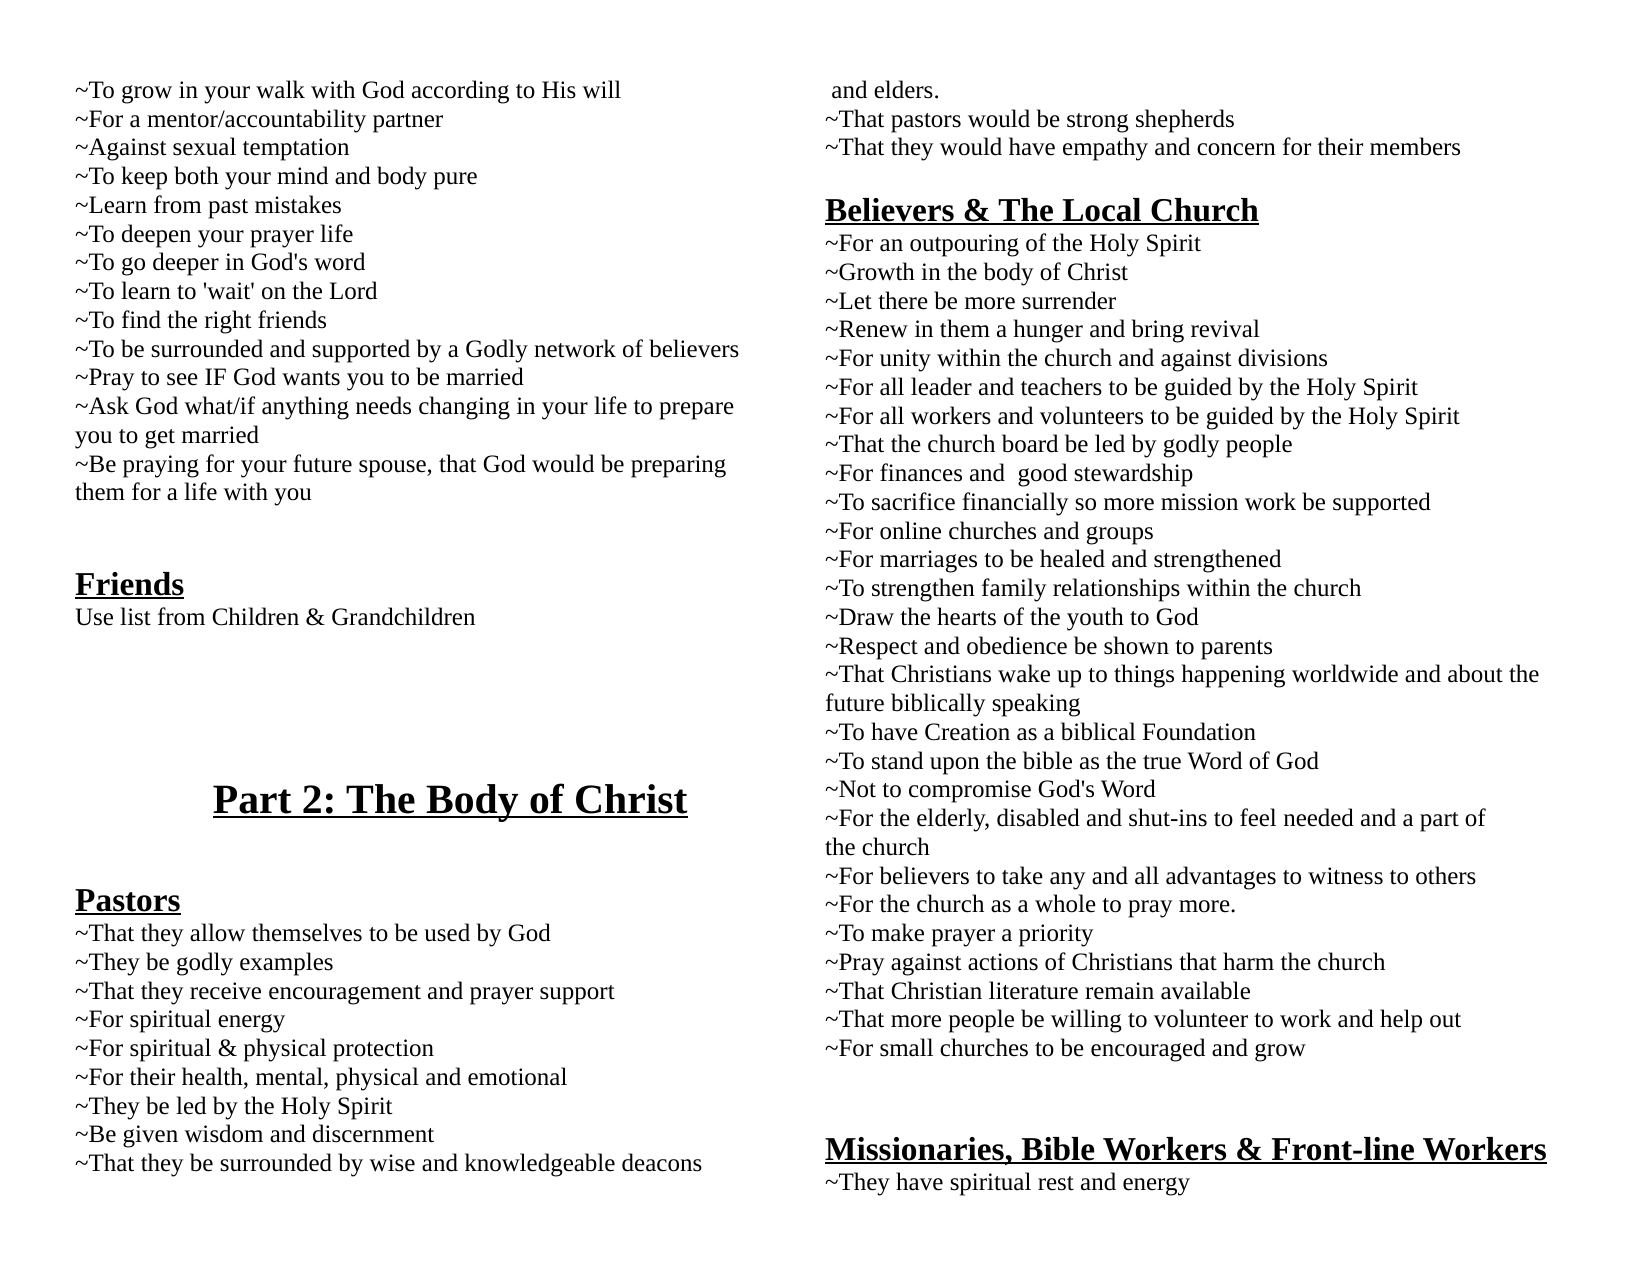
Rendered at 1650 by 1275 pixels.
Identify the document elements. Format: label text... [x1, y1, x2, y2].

text and elders. [825, 75, 1575, 104]
text ~That more people be willing to volunteer to work and help out [825, 1004, 1575, 1033]
text ~For spiritual energy [75, 1004, 825, 1033]
text ~To make prayer a priority [825, 918, 1575, 947]
text ~Draw the hearts of the youth to God [825, 602, 1575, 631]
text ~They be led by the Holy Spirit [75, 1091, 825, 1119]
text ~For all workers and volunteers to be guided by the Holy Spirit [825, 401, 1575, 429]
text Friends [75, 564, 825, 602]
text ~For believers to take any and all advantages to witness to others [825, 861, 1575, 889]
text ~That they would have empathy and concern for their members [825, 132, 1575, 161]
text ~That they receive encouragement and prayer support [75, 976, 825, 1004]
text ~To stand upon the bible as the true Word of God [825, 746, 1575, 774]
text ~That the church board be led by godly people [825, 429, 1575, 458]
text ~Be praying for your future spouse, that God would be preparing [75, 449, 825, 477]
text ~For small churches to be encouraged and grow [825, 1033, 1575, 1062]
text ~For all leader and teachers to be guided by the Holy Spirit [825, 372, 1575, 401]
text ~For the church as a whole to pray more. [825, 889, 1575, 918]
text ~To strengthen family relationships within the church [825, 573, 1575, 602]
text Part 2: The Body of Christ [75, 774, 825, 822]
text ~For finances and good stewardship [825, 458, 1575, 487]
text Believers & The Local Church [825, 190, 1575, 228]
text ~For marriages to be healed and strengthened [825, 544, 1575, 573]
text ~To deepen your prayer life [75, 219, 825, 247]
text ~For the elderly, disabled and shut-ins to feel needed and a part of [825, 803, 1575, 832]
text ~For an outpouring of the Holy Spirit [825, 228, 1575, 257]
text ~To go deeper in God's word [75, 247, 825, 276]
text ~Renew in them a hunger and bring revival [825, 314, 1575, 343]
text ~They have spiritual rest and energy [825, 1167, 1575, 1196]
text ~For their health, mental, physical and emotional [75, 1062, 825, 1091]
text ~That they be surrounded by wise and knowledgeable deacons [75, 1148, 825, 1177]
text them for a life with you [75, 477, 825, 506]
text ~Pray against actions of Christians that harm the church [825, 947, 1575, 976]
text ~To sacrifice financially so more mission work be supported [825, 487, 1575, 516]
text ~For spiritual & physical protection [75, 1033, 825, 1062]
text ~To have Creation as a biblical Foundation [825, 717, 1575, 746]
text you to get married [75, 420, 825, 449]
text ~To learn to 'wait' on the Lord [75, 276, 825, 305]
text ~Respect and obedience be shown to parents [825, 631, 1575, 659]
text ~Learn from past mistakes [75, 190, 825, 219]
text ~That Christians wake up to things happening worldwide and about the future biblically speaking [825, 659, 1575, 717]
text ~For online churches and groups [825, 516, 1575, 544]
text ~That they allow themselves to be used by God [75, 918, 825, 947]
text ~Ask God what/if anything needs changing in your life to prepare [75, 391, 825, 420]
text ~Pray to see IF God wants you to be married [75, 362, 825, 391]
text ~To keep both your mind and body pure [75, 161, 825, 190]
text ~For unity within the church and against divisions [825, 343, 1575, 372]
text ~That pastors would be strong shepherds [825, 104, 1575, 132]
text the church [825, 832, 1575, 861]
text ~To grow in your walk with God according to His will [75, 75, 825, 104]
text Use list from Children & Grandchildren [75, 602, 825, 631]
text ~For a mentor/accountability partner [75, 104, 825, 132]
text ~Against sexual temptation [75, 132, 825, 161]
text ~That Christian literature remain available [825, 976, 1575, 1004]
text ~Let there be more surrender [825, 286, 1575, 314]
text ~Growth in the body of Christ [825, 257, 1575, 286]
text ~Not to compromise God's Word [825, 774, 1575, 803]
text ~To find the right friends [75, 305, 825, 334]
text Missionaries, Bible Workers & Front-line Workers [825, 1129, 1575, 1167]
text ~They be godly examples [75, 947, 825, 976]
text ~To be surrounded and supported by a Godly network of believers [75, 334, 825, 362]
text ~Be given wisdom and discernment [75, 1119, 825, 1148]
text Pastors [75, 880, 825, 918]
